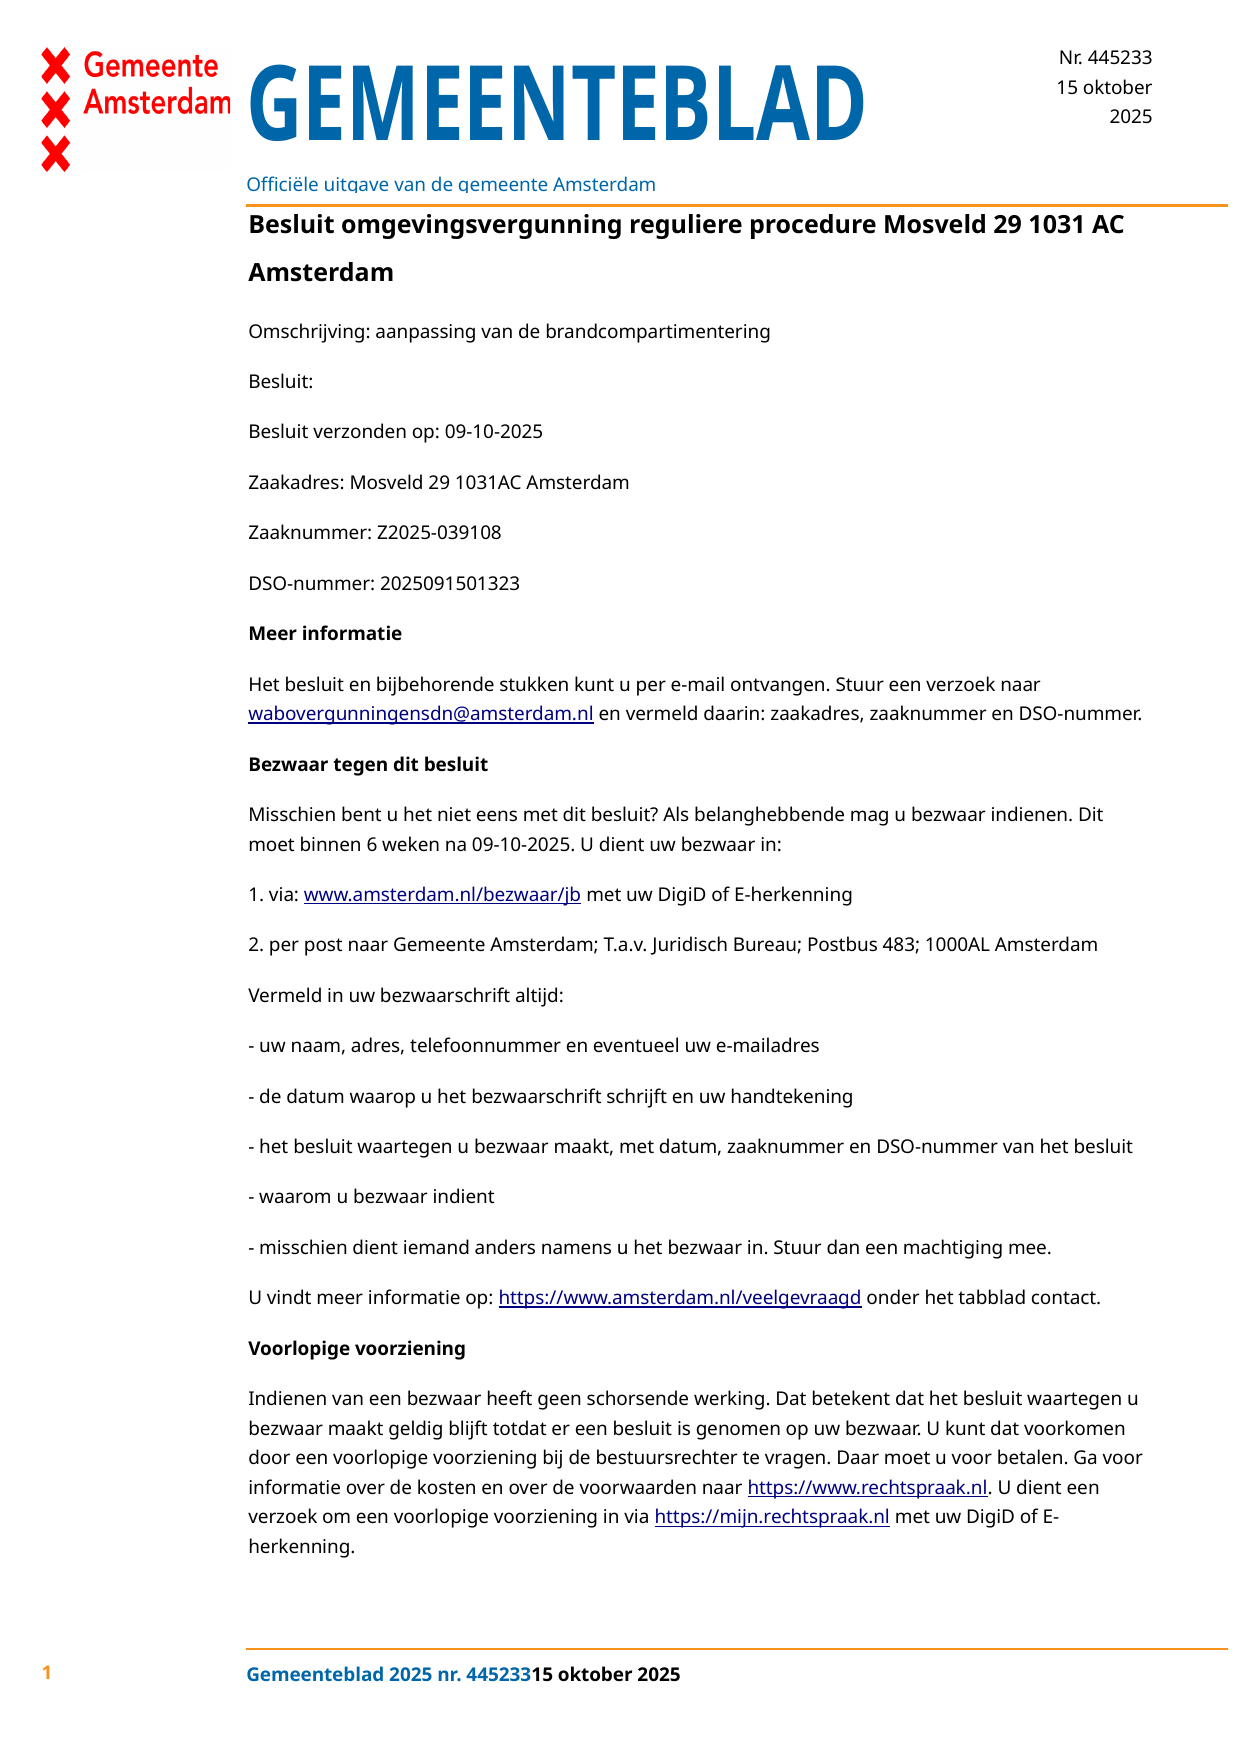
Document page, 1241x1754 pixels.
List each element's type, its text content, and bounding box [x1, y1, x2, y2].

text Misschien bent u het niet eens met dit besluit? Als belanghebbende mag u bezwaar indienen. Dit moet binnen 6 weken na 09-10-2025. U dient uw bezwaar in: [248, 801, 1152, 857]
text Besluit omgevingsvergunning reguliere procedure Mosveld 29 1031 AC Amsterdam [248, 207, 1152, 288]
text Zaakadres: Mosveld 29 1031AC Amsterdam [248, 469, 1152, 495]
picture [41, 47, 231, 172]
text - waarom u bezwaar indient [248, 1184, 1152, 1209]
text 2. per post naar Gemeente Amsterdam; T.a.v. Juridisch Bureau; Postbus 483; 1000AL Amsterdam [248, 932, 1152, 957]
text - uw naam, adres, telefoonnummer en eventueel uw e-mailadres [248, 1032, 1152, 1058]
text Besluit verzonden op: 09-10-2025 [248, 419, 1152, 444]
text Omschrijving: aanpassing van de brandcompartimentering [248, 318, 1152, 344]
text - de datum waarop u het bezwaarschrift schrijft en uw handtekening [248, 1083, 1152, 1109]
text Indienen van een bezwaar heeft geen schorsende werking. Dat betekent dat het besluit waartegen u bezwaar maakt geldig blijft totdat er een besluit is genomen op uw bezwaar. U kunt dat voorkomen door een voorlopige voorziening bij de bestuursrechter te vragen. Daar moet u voor betalen. Ga voor informatie over de kosten en over de voorwaarden naar https://www.rechtspraak.nl. U dient een verzoek om een voorlopige voorziening in via https://mijn.rechtspraak.nl met uw DigiD of E-herkenning. [248, 1385, 1152, 1559]
text - het besluit waartegen u bezwaar maakt, met datum, zaaknummer en DSO-nummer van het besluit [248, 1133, 1152, 1159]
text Voorlopige voorziening [248, 1335, 1152, 1361]
text Meer informatie [248, 620, 1152, 646]
text DSO-nummer: 2025091501323 [248, 570, 1152, 596]
text - misschien dient iemand anders namens u het bezwaar in. Stuur dan een machtiging mee. [248, 1234, 1152, 1260]
text Vermeld in uw bezwaarschrift altijd: [248, 982, 1152, 1008]
text Bezwaar tegen dit besluit [248, 751, 1152, 777]
text U vindt meer informatie op: https://www.amsterdam.nl/veelgevraagd onder het tabblad contact. [248, 1284, 1152, 1310]
text Besluit: [248, 368, 1152, 394]
text Zaaknummer: Z2025-039108 [248, 519, 1152, 545]
text Het besluit en bijbehorende stukken kunt u per e-mail ontvangen. Stuur een verzoek naar wabovergunningensdn@amsterdam.nl en vermeld daarin: zaakadres, zaaknummer en DSO-nummer. [248, 671, 1152, 726]
text 1. via: www.amsterdam.nl/bezwaar/jb met uw DigiD of E-herkenning [248, 881, 1152, 907]
